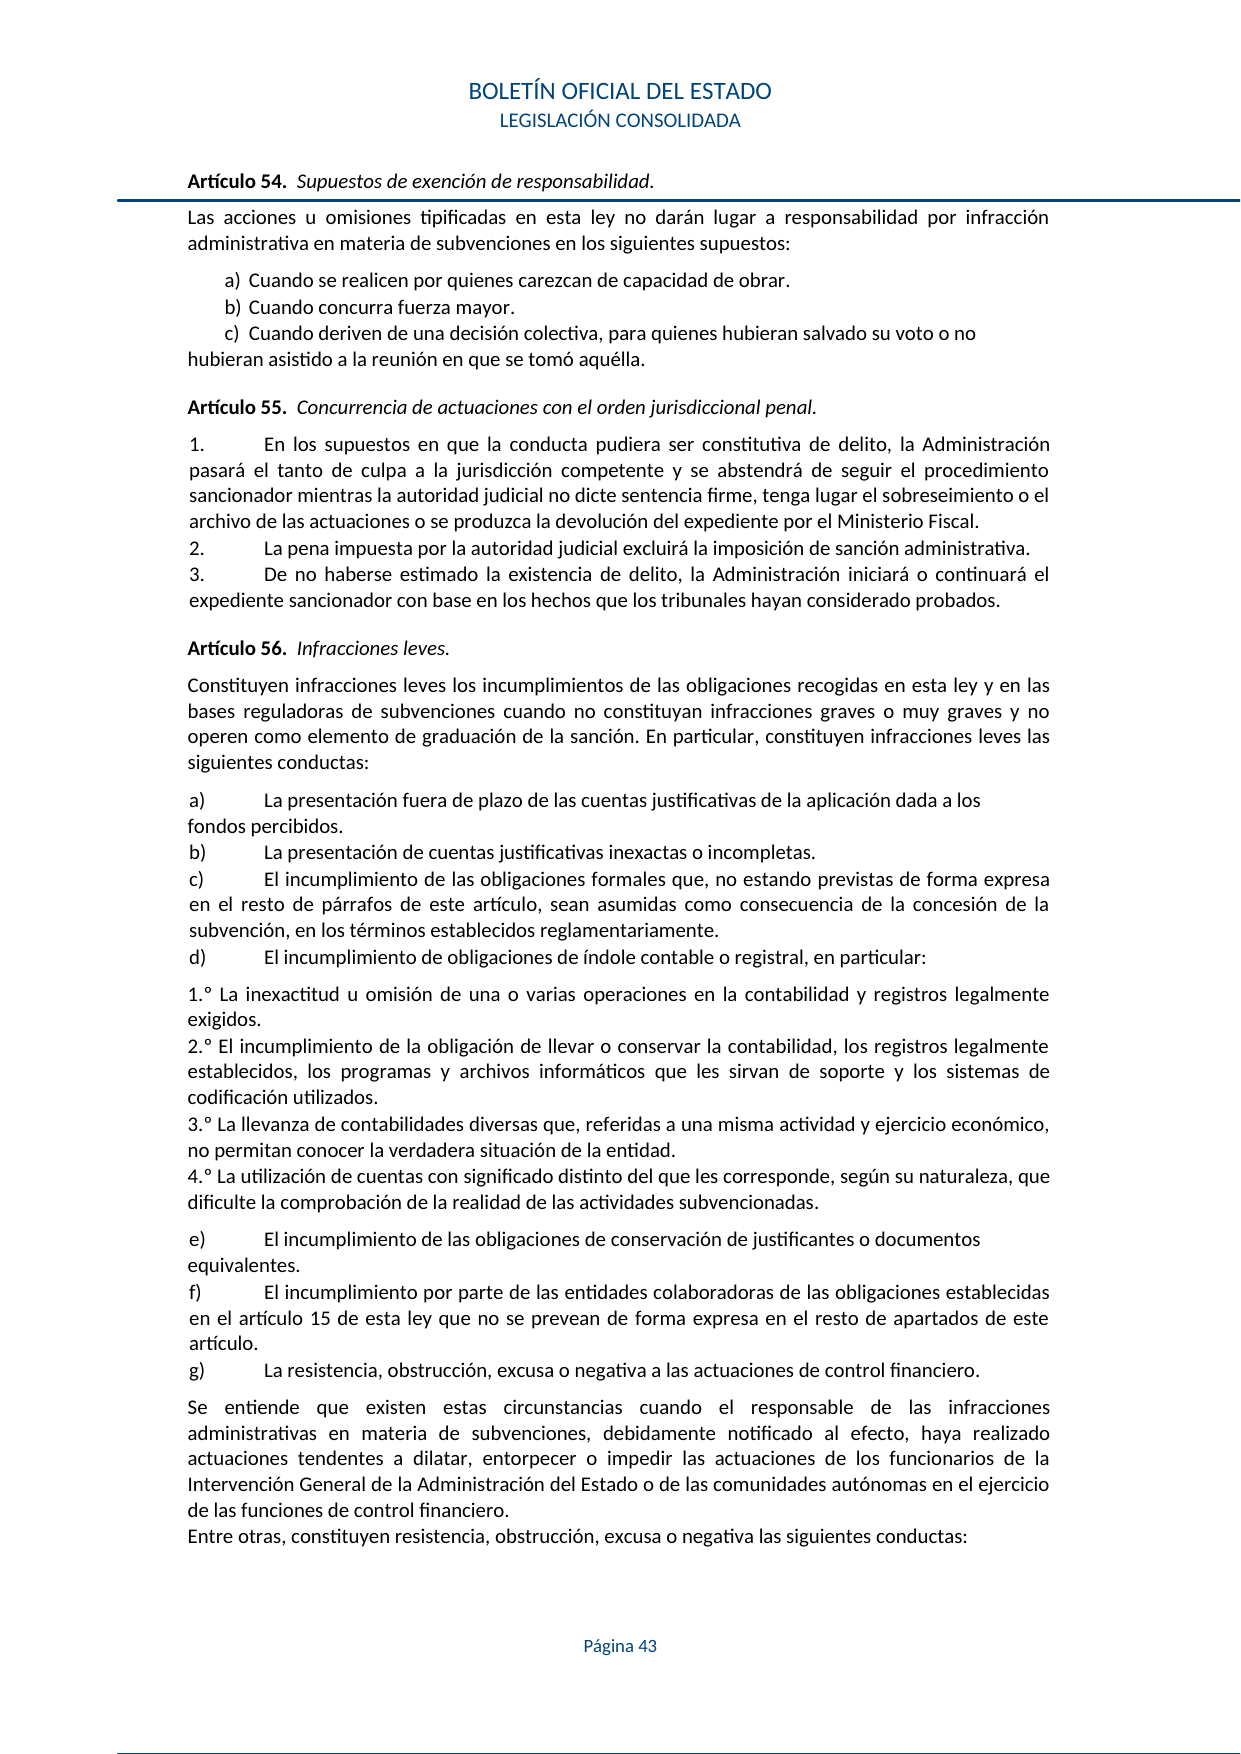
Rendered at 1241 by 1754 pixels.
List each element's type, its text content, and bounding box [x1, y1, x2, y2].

text 1.º La inexactitud u omisión de una o varias operaciones en la contabilidad y registros legalmente exigidos. [187, 981, 1051, 1032]
list La resistencia, obstrucción, excusa o negativa a las actuaciones de control financiero. [189, 1357, 1051, 1382]
list El incumplimiento de obligaciones de índole contable o registral, en particular: [189, 944, 1051, 969]
list Cuando deriven de una decisión colectiva, para quienes hubieran salvado su voto o no [224, 320, 1051, 346]
text Las acciones u omisiones tipificadas en esta ley no darán lugar a responsabilidad por infracción administrativa en materia de subvenciones en los siguientes supuestos: [187, 204, 1051, 256]
text Entre otras, constituyen resistencia, obstrucción, excusa o negativa las siguientes conductas: [187, 1523, 1051, 1549]
list La presentación fuera de plazo de las cuentas justificativas de la aplicación dada a los [189, 787, 1051, 812]
text equivalentes. [187, 1253, 1051, 1278]
list El incumplimiento de las obligaciones formales que, no estando previstas de forma expresa en el resto de párrafos de este artículo, sean asumidas como consecuencia de la concesión de la subvención, en los términos establecidos reglamentariamente. [189, 866, 1051, 943]
text Artículo 55. Concurrencia de actuaciones con el orden jurisdiccional penal. [187, 394, 1051, 420]
text 4.º La utilización de cuentas con significado distinto del que les corresponde, según su naturaleza, que dificulte la comprobación de la realidad de las actividades subvencionadas. [187, 1163, 1051, 1214]
list El incumplimiento de las obligaciones de conservación de justificantes o documentos [189, 1226, 1051, 1252]
text Artículo 54. Supuestos de exención de responsabilidad. [187, 168, 1051, 193]
text 3.º La llevanza de contabilidades diversas que, referidas a una misma actividad y ejercicio económico, no permitan conocer la verdadera situación de la entidad. [187, 1111, 1051, 1162]
list El incumplimiento por parte de las entidades colaboradoras de las obligaciones establecidas en el artículo 15 de esta ley que no se prevean de forma expresa en el resto de apartados de este artículo. [189, 1279, 1051, 1356]
list De no haberse estimado la existencia de delito, la Administración iniciará o continuará el expediente sancionador con base en los hechos que los tribunales hayan considerado probados. [189, 561, 1051, 612]
list La presentación de cuentas justificativas inexactas o incompletas. [189, 839, 1051, 865]
text fondos percibidos. [187, 813, 1051, 838]
text Constituyen infracciones leves los incumplimientos de las obligaciones recogidas en esta ley y en las bases reguladoras de subvenciones cuando no constituyan infracciones graves o muy graves y no operen como elemento de graduación de la sanción. En particular, constituyen infracciones leves las siguientes conductas: [187, 672, 1051, 775]
text 2.º El incumplimiento de la obligación de llevar o conservar la contabilidad, los registros legalmente establecidos, los programas y archivos informáticos que les sirvan de soporte y los sistemas de codificación utilizados. [187, 1033, 1051, 1110]
list Cuando se realicen por quienes carezcan de capacidad de obrar. [224, 267, 1051, 293]
list En los supuestos en que la conducta pudiera ser constitutiva de delito, la Administración pasará el tanto de culpa a la jurisdicción competente y se abstendrá de seguir el procedimiento sancionador mientras la autoridad judicial no dicte sentencia firme, tenga lugar el sobreseimiento o el archivo de las actuaciones o se produzca la devolución del expediente por el Ministerio Fiscal. [189, 431, 1051, 534]
list Cuando concurra fuerza mayor. [224, 294, 1051, 319]
text hubieran asistido a la reunión en que se tomó aquélla. [187, 347, 1051, 372]
text Artículo 56. Infracciones leves. [187, 636, 1051, 661]
list La pena impuesta por la autoridad judicial excluirá la imposición de sanción administrativa. [189, 535, 1051, 560]
text Se entiende que existen estas circunstancias cuando el responsable de las infracciones administrativas en materia de subvenciones, debidamente notificado al efecto, haya realizado actuaciones tendentes a dilatar, entorpecer o impedir las actuaciones de los funcionarios de la Intervención General de la Administración del Estado o de las comunidades autónomas en el ejercicio de las funciones de control financiero. [187, 1394, 1051, 1523]
